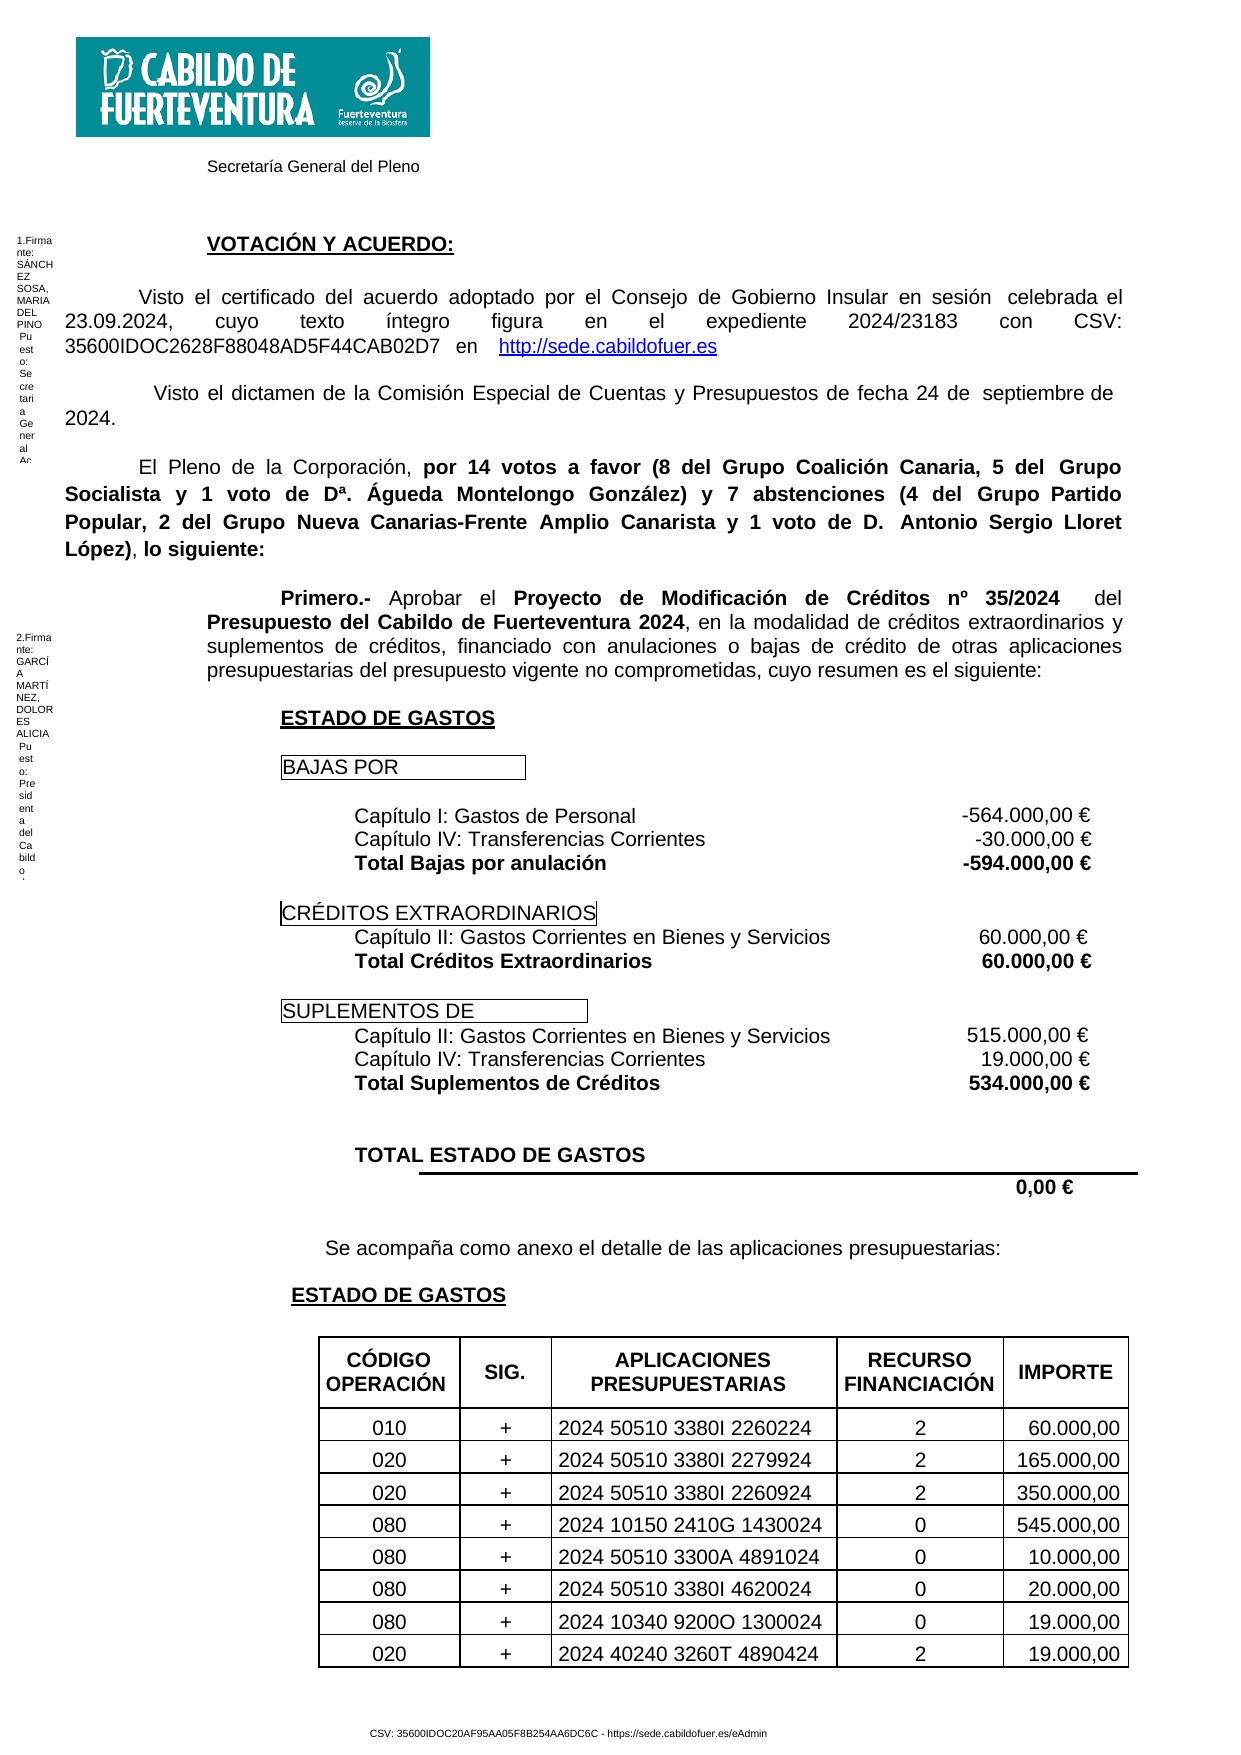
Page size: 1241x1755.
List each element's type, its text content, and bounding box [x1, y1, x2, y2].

table_cell 2 [838, 1474, 1003, 1504]
table_cell + [461, 1506, 551, 1537]
table_cell -30.000,00 € [835, 828, 1097, 852]
text Visto el dictamen de la Comisión Especial de Cuentas y Presupuestos de fecha 24 de septiembre de 2024. [64, 381, 1119, 429]
table_cell 60.000,00 [1004, 1409, 1128, 1439]
table_cell 545.000,00 [1004, 1506, 1128, 1537]
text 2.Firmante: GARCÍA MARTÍNEZ, DOLORES ALICIA [16, 632, 53, 740]
subtitle ESTADO DE GASTOS [280, 706, 1241, 729]
table_cell 19.000,00 € [900, 1048, 1096, 1072]
text 1.Firmante: SÁNCHEZ SOSA,MARIA DEL PINO [17, 234, 54, 330]
table_cell 20.000,00 [1004, 1571, 1128, 1601]
table_cell 080 [320, 1538, 459, 1569]
table_cell 2 [838, 1409, 1003, 1439]
table_cell 534.000,00 € [900, 1072, 1096, 1104]
table_cell 2024 50510 3380I 2260924 [552, 1474, 836, 1504]
table_cell 2024 50510 3380I 2279924 [552, 1441, 836, 1472]
text SUPLEMENTOS DE CRÉDITOS [282, 1000, 587, 1022]
table_cell 2024 10150 2410G 1430024 [552, 1506, 836, 1537]
table_cell + [461, 1635, 551, 1666]
table_cell 19.000,00 [1004, 1635, 1128, 1666]
text Se acompaña como anexo el detalle de las aplicaciones presupuestarias: [325, 1236, 1241, 1259]
table_cell 0 [838, 1603, 1003, 1633]
subtitle VOTACIÓN Y ACUERDO: [207, 232, 1241, 256]
text TOTAL ESTADO DE GASTOS [354, 1143, 645, 1167]
text Primero.- Aprobar el Proyecto de Modificación de Créditos nº 35/2024 del Presupuesto del Cabildo de Fuerteventura 2024, en la modalidad de créditos extraordinarios y suplementos de créditos, financiado con anulaciones o bajas de crédito de otras aplicaciones presupuestarias del presupuesto vigente no comprometidas, cuyo resumen es el siguiente: [207, 585, 1123, 682]
table_cell 2024 50510 3380I 2260224 [552, 1409, 836, 1439]
table_cell + [461, 1474, 551, 1504]
table_cell 350.000,00 [1004, 1474, 1128, 1504]
table_header CÓDIGO OPERACIÓN [320, 1338, 459, 1407]
table_cell + [461, 1538, 551, 1569]
table_header APLICACIONES PRESUPUESTARIAS [552, 1338, 836, 1407]
table_header -564.000,00 € [835, 780, 1097, 828]
table_header 515.000,00 € [900, 1024, 1096, 1048]
table_cell 010 [320, 1409, 459, 1439]
text Visto el certificado del acuerdo adoptado por el Consejo de Gobierno Insular en sesión celebrada el 23.09.2024, cuyo texto íntegro figura en el expediente 2024/23183 con CSV: 35600IDOC2628F88048AD5F44CAB02D7 en http://sede.cabildofuer.es [64, 285, 1123, 357]
table_cell 0 [838, 1571, 1003, 1601]
table_cell 020 [320, 1635, 459, 1666]
table_cell 2024 10340 9200O 1300024 [552, 1603, 836, 1633]
table_cell 080 [320, 1506, 459, 1537]
table_cell Capítulo IV: Transferencias Corrientes [281, 828, 835, 852]
table_cell 080 [320, 1603, 459, 1633]
table_cell 2024 40240 3260T 4890424 [552, 1635, 836, 1666]
table_cell + [461, 1603, 551, 1633]
table_cell + [461, 1409, 551, 1439]
table_cell 2 [838, 1635, 1003, 1666]
table_cell 10.000,00 [1004, 1538, 1128, 1569]
table_cell 0 [838, 1538, 1003, 1569]
text [597, 901, 1241, 925]
subtitle Total Créditos Extraordinarios 60.000,00 € [354, 949, 1241, 973]
subtitle El Pleno de la Corporación, por 14 votos a favor (8 del Grupo Coalición Canaria, 5 del Grupo Socialista y 1 voto de Dª. Águeda Montelongo González) y 7 abstenciones (4 del Grupo Partido Popular, 2 del Grupo Nueva Canarias-Frente Amplio Canarista y 1 voto de D. Antonio Sergio Lloret López), lo siguiente: [64, 455, 1123, 561]
text CRÉDITOS EXTRAORDINARIOS [282, 901, 596, 925]
table_header Capítulo II: Gastos Corrientes en Bienes y Servicios [281, 1024, 900, 1048]
text BAJAS POR ANULACIÓN [282, 756, 525, 778]
table_cell 2024 50510 3300A 4891024 [552, 1538, 836, 1569]
table_header IMPORTE [1004, 1338, 1128, 1407]
subtitle ESTADO DE GASTOS [291, 1283, 1241, 1307]
table_cell 165.000,00 [1004, 1441, 1128, 1472]
text Puesto: Secretaria General Acctal. del Pleno Fecha Firma: 14/10/2024 11:33:30 [19, 331, 37, 463]
table_cell 2 [838, 1441, 1003, 1472]
table_header Capítulo I: Gastos de Personal [281, 780, 835, 828]
table_cell 0 [838, 1506, 1003, 1537]
table_cell 020 [320, 1474, 459, 1504]
table_cell Total Suplementos de Créditos [281, 1072, 900, 1104]
text Puesto: Presidenta del Cabildo de Fuerteventura Fecha Firma: 14/10/2024 11:49:22 [19, 740, 36, 879]
text 0,00 € [1016, 1151, 1241, 1199]
table_header SIG. [461, 1338, 551, 1407]
table_cell 2024 50510 3380I 4620024 [552, 1571, 836, 1601]
table_cell 19.000,00 [1004, 1603, 1128, 1633]
table_cell 080 [320, 1571, 459, 1601]
table_cell 020 [320, 1441, 459, 1472]
table_cell + [461, 1441, 551, 1472]
table_header RECURSO FINANCIACIÓN [838, 1338, 1003, 1407]
table_cell Capítulo IV: Transferencias Corrientes [281, 1048, 900, 1072]
table_cell -594.000,00 € [835, 852, 1097, 901]
text Capítulo II: Gastos Corrientes en Bienes y Servicios 60.000,00 € [354, 926, 1241, 949]
table_cell Total Bajas por anulación [281, 852, 835, 901]
table_cell + [461, 1571, 551, 1601]
